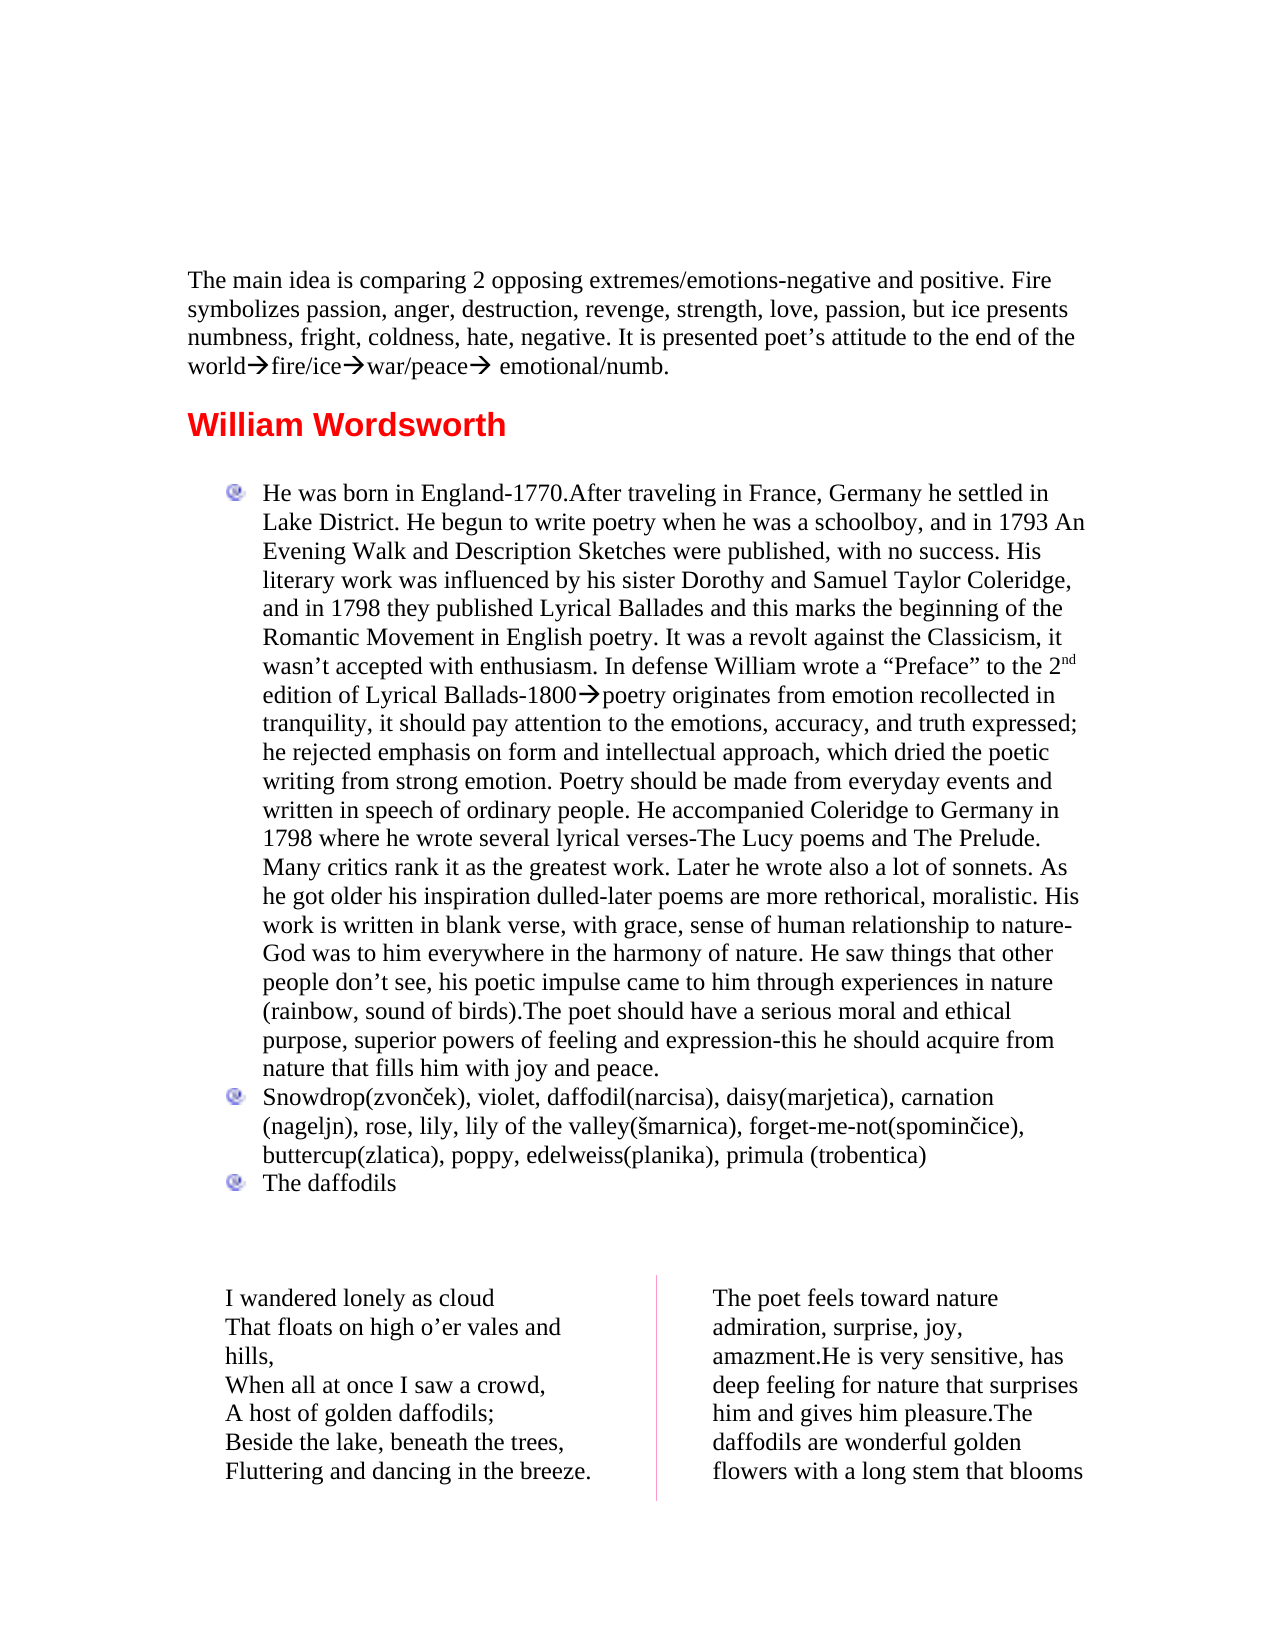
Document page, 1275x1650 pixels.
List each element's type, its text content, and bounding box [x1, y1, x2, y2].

text The main idea is comparing 2 opposing extremes/emotions-negative and positive. Fire symbolizes passion, anger, destruction, revenge, strength, love, passion, but ice presents numbness, fright, coldness, hate, negative. It is presented poet’s attitude to the end of the worldfire/icewar/peace emotional/numb. [187, 265, 1087, 380]
picture [226, 1174, 246, 1191]
text Beside the lake, beneath the trees, [225, 1427, 600, 1456]
picture [226, 484, 246, 501]
list He was born in England-1770.After traveling in France, Germany he settled in Lake District. He begun to write poetry when he was a schoolboy, and in 1793 An Evening Walk and Description Sketches were published, with no success. His literary work was influenced by his sister Dorothy and Samuel Taylor Coleridge, and in 1798 they published Lyrical Ballades and this marks the beginning of the Romantic Movement in English poetry. It was a revolt against the Classicism, it wasn’t accepted with enthusiasm. In defense William wrote a “Preface” to the 2nd edition of Lyrical Ballads-1800poetry originates from emotion recollected in tranquility, it should pay attention to the emotions, accuracy, and truth expressed; he rejected emphasis on form and intellectual approach, which dried the poetic writing from strong emotion. Poetry should be made from everyday events and written in speech of ordinary people. He accompanied Coleridge to Germany in 1798 where he wrote several lyrical verses-The Lucy poems and The Prelude. Many critics rank it as the greatest work. Later he wrote also a lot of sonnets. As he got older his inspiration dulled-later poems are more rethorical, moralistic. His work is written in blank verse, with grace, sense of human relationship to nature-God was to him everywhere in the harmony of nature. He saw things that other people don’t see, his poetic impulse came to him through experiences in nature (rainbow, sound of birds).The poet should have a serious moral and ethical purpose, superior powers of feeling and expression-this he should acquire from nature that fills him with joy and peace. [225, 478, 1087, 1082]
list The daffodils [225, 1168, 1087, 1197]
text That floats on high o’er vales and hills, [225, 1312, 600, 1370]
subtitle William Wordsworth [187, 405, 1087, 443]
text A host of golden daffodils; [225, 1398, 600, 1427]
text When all at once I saw a crowd, [225, 1370, 600, 1398]
picture [226, 1088, 246, 1105]
list Snowdrop(zvonček), violet, daffodil(narcisa), daisy(marjetica), carnation (nageljn), rose, lily, lily of the valley(šmarnica), forget-me-not(spominčice), buttercup(zlatica), poppy, edelweiss(planika), primula (trobentica) [225, 1082, 1087, 1168]
text I wandered lonely as cloud [225, 1283, 600, 1312]
text The poet feels toward nature admiration, surprise, joy, amazment.He is very sensitive, has deep feeling for nature that surprises him and gives him pleasure.The daffodils are wonderful golden flowers with a long stem that blooms [712, 1283, 1087, 1485]
text Fluttering and dancing in the breeze. [225, 1456, 600, 1485]
